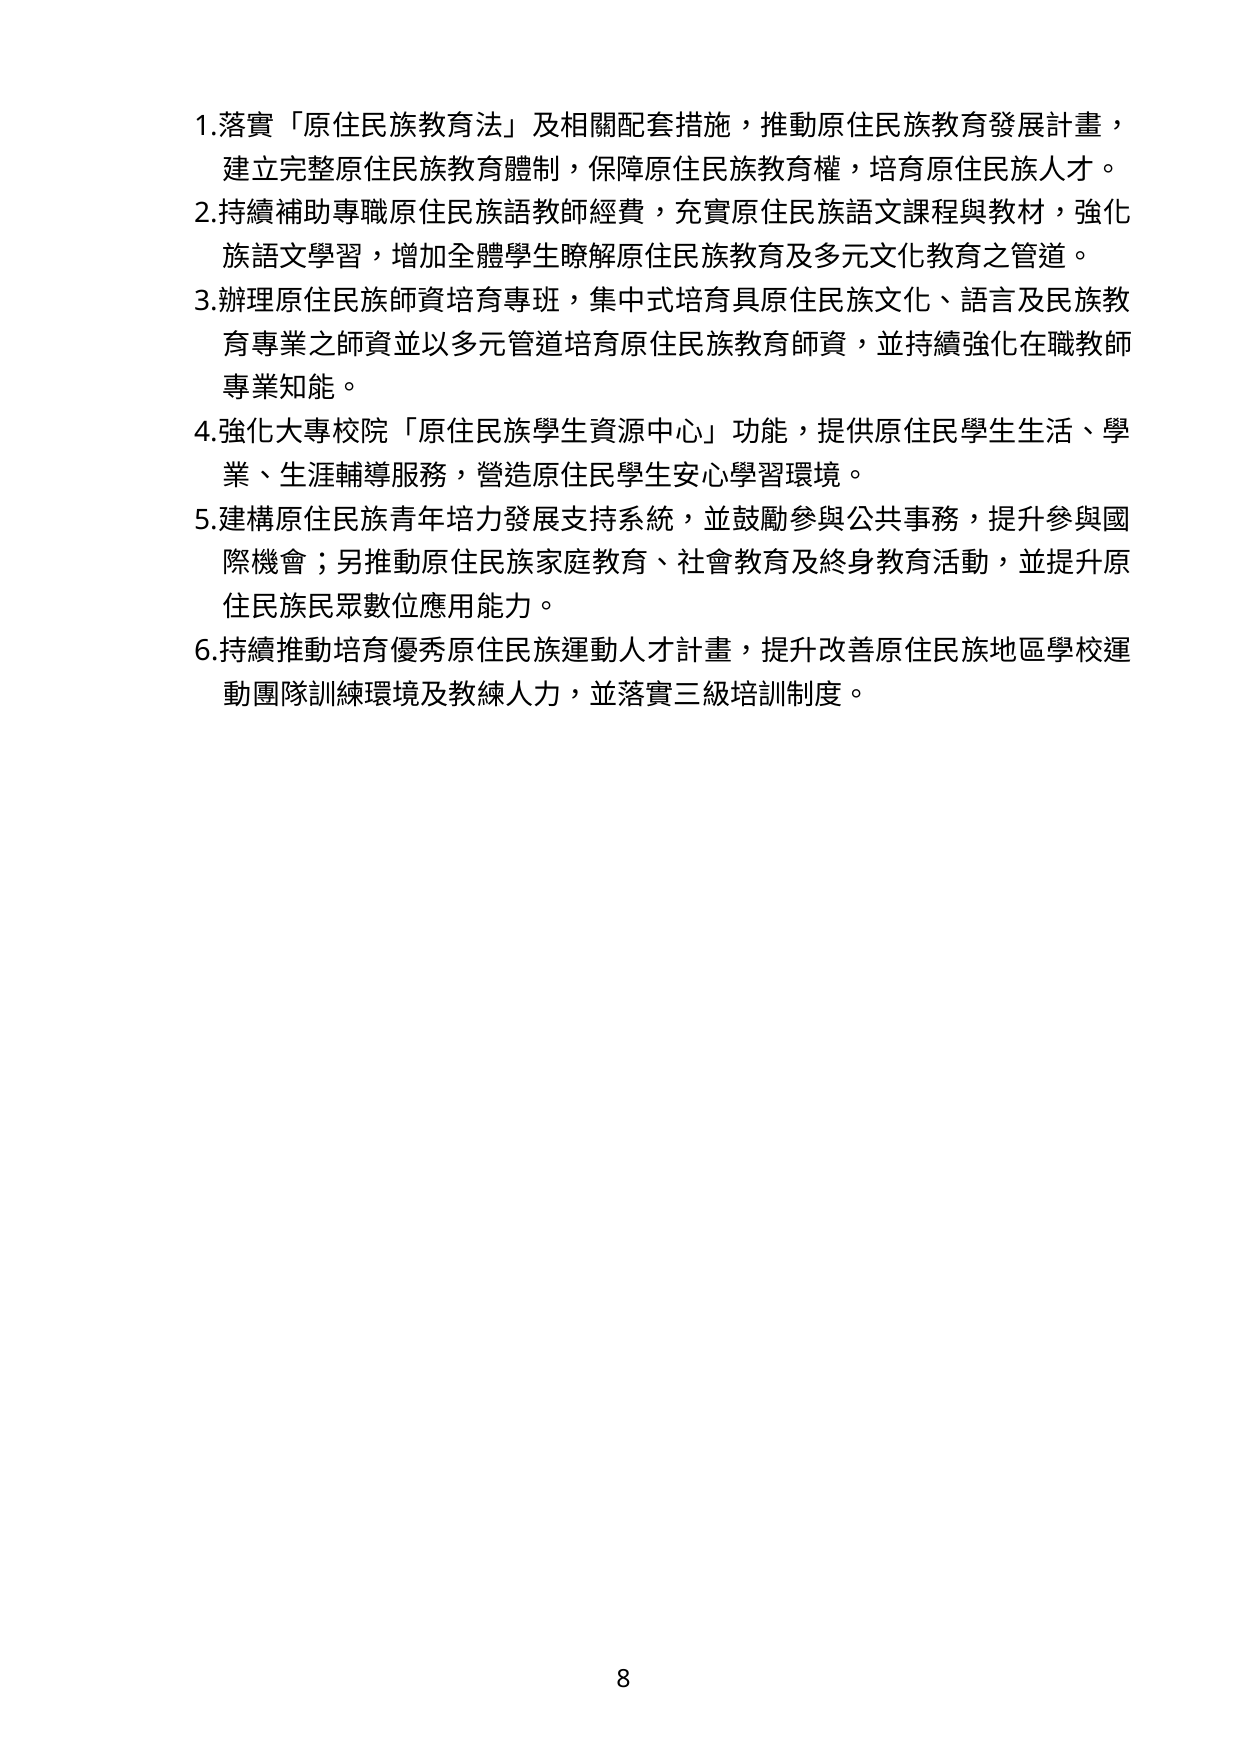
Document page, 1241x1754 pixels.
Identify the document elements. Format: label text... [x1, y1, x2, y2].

text 5.建構原住民族青年培力發展支持系統，並鼓勵參與公共事務，提升參與國際機會；另推動原住民族家庭教育、社會教育及終身教育活動，並提升原住民族民眾數位應用能力。 [194, 494, 1134, 625]
text 1.落實「原住民族教育法」及相關配套措施，推動原住民族教育發展計畫，建立完整原住民族教育體制，保障原住民族教育權，培育原住民族人才。 [194, 100, 1134, 188]
text 3.辦理原住民族師資培育專班，集中式培育具原住民族文化、語言及民族教育專業之師資並以多元管道培育原住民族教育師資，並持續強化在職教師專業知能。 [194, 275, 1134, 407]
text 2.持續補助專職原住民族語教師經費，充實原住民族語文課程與教材，強化族語文學習，增加全體學生瞭解原住民族教育及多元文化教育之管道。 [194, 188, 1134, 275]
text 4.強化大專校院「原住民族學生資源中心」功能，提供原住民學生生活、學業、生涯輔導服務，營造原住民學生安心學習環境。 [194, 407, 1134, 494]
text 6.持續推動培育優秀原住民族運動人才計畫，提升改善原住民族地區學校運動團隊訓練環境及教練人力，並落實三級培訓制度。 [194, 625, 1134, 713]
